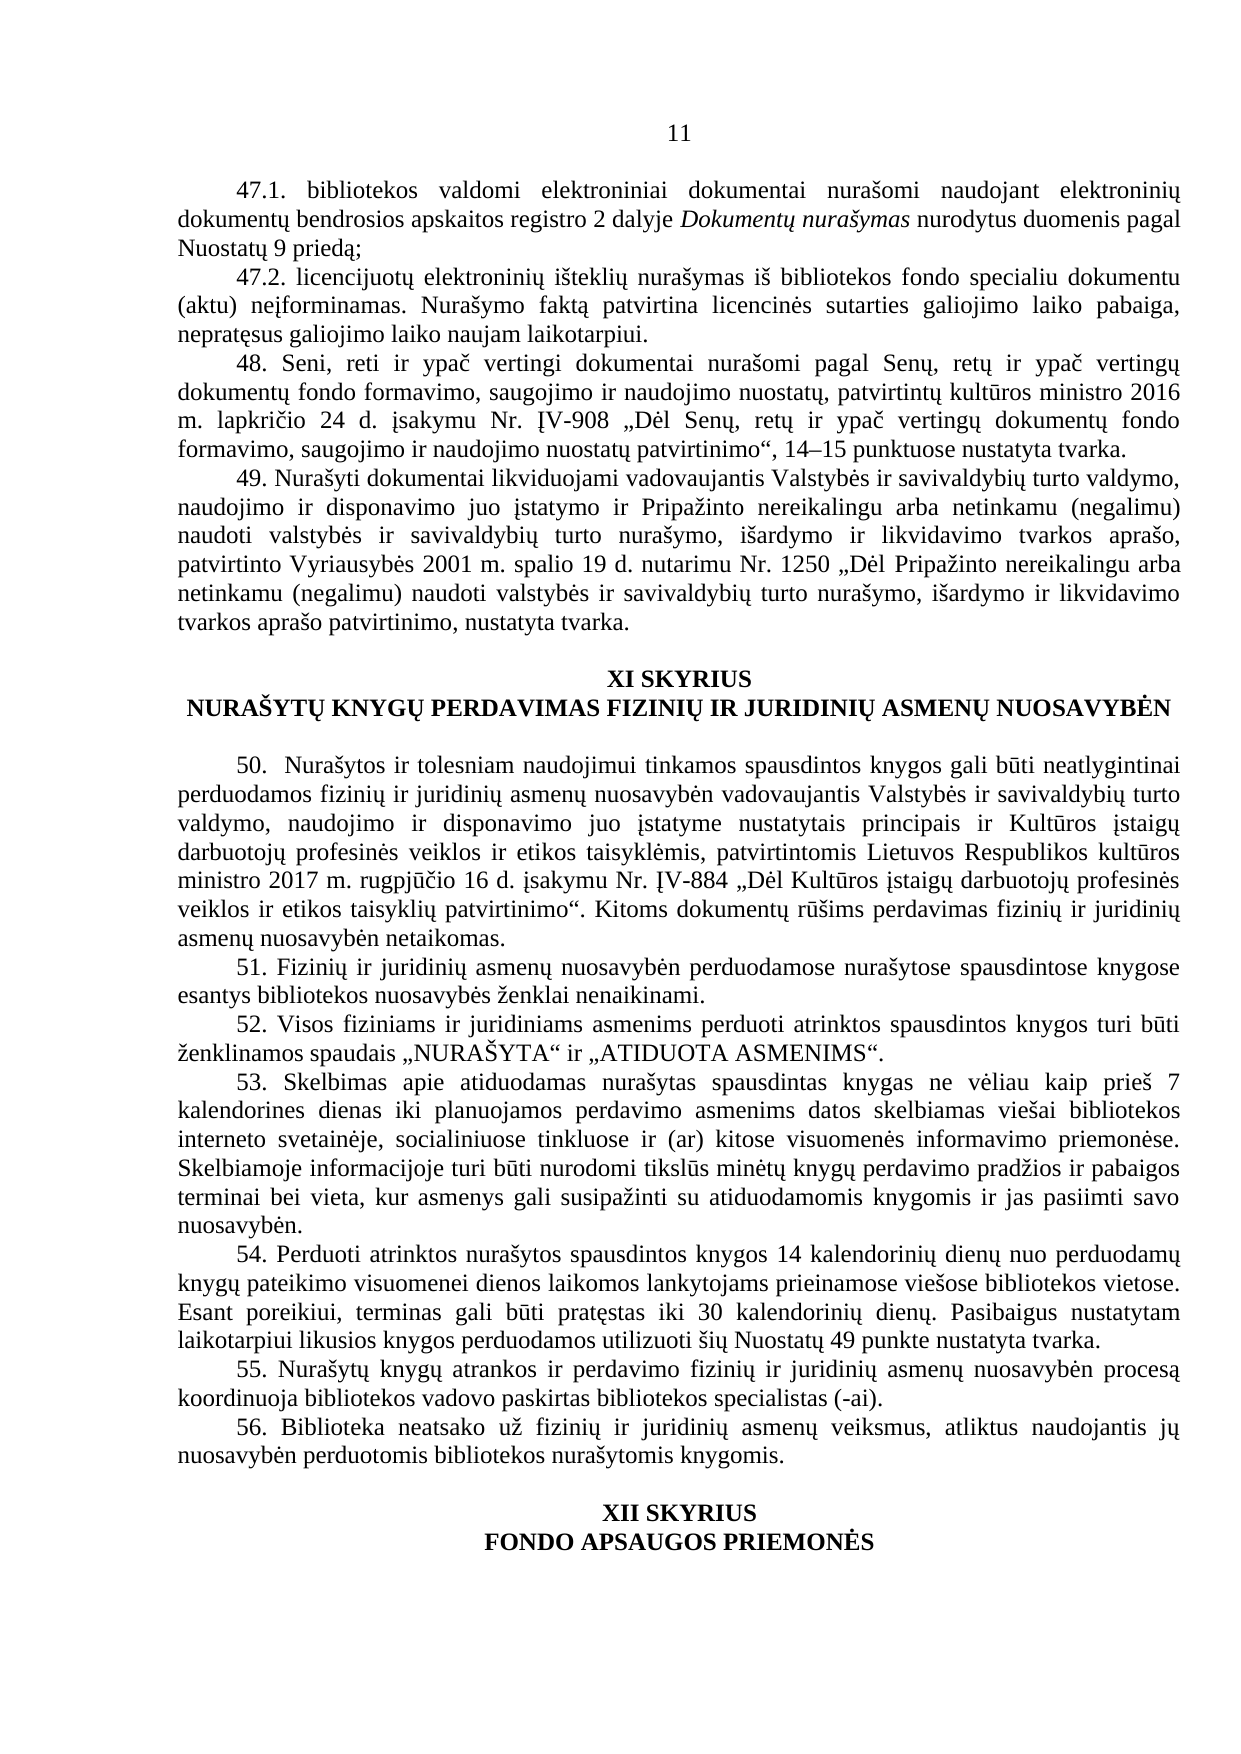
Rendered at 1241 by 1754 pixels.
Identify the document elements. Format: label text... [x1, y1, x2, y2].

text 48. Seni, reti ir ypač vertingi dokumentai nurašomi pagal Senų, retų ir ypač vertingų dokumentų fondo formavimo, saugojimo ir naudojimo nuostatų, patvirtintų kultūros ministro 2016 m. lapkričio 24 d. įsakymu Nr. ĮV-908 „Dėl Senų, retų ir ypač vertingų dokumentų fondo formavimo, saugojimo ir naudojimo nuostatų patvirtinimo“, 14–15 punktuose nustatyta tvarka. [177, 348, 1181, 463]
text XII SKYRIUS [177, 1498, 1181, 1527]
text 51. Fizinių ir juridinių asmenų nuosavybėn perduodamose nurašytose spausdintose knygose esantys bibliotekos nuosavybės ženklai nenaikinami. [177, 952, 1181, 1009]
text 53. Skelbimas apie atiduodamas nurašytas spausdintas knygas ne vėliau kaip prieš 7 kalendorines dienas iki planuojamos perdavimo asmenims datos skelbiamas viešai bibliotekos interneto svetainėje, socialiniuose tinkluose ir (ar) kitose visuomenės informavimo priemonėse. Skelbiamoje informacijoje turi būti nurodomi tikslūs minėtų knygų perdavimo pradžios ir pabaigos terminai bei vieta, kur asmenys gali susipažinti su atiduodamomis knygomis ir jas pasiimti savo nuosavybėn. [177, 1067, 1181, 1239]
text 55. Nurašytų knygų atrankos ir perdavimo fizinių ir juridinių asmenų nuosavybėn procesą koordinuoja bibliotekos vadovo paskirtas bibliotekos specialistas (-ai). [177, 1354, 1181, 1412]
text 47.2. licencijuotų elektroninių išteklių nurašymas iš bibliotekos fondo specialiu dokumentu (aktu) neįforminamas. Nurašymo faktą patvirtina licencinės sutarties galiojimo laiko pabaiga, nepratęsus galiojimo laiko naujam laikotarpiui. [177, 262, 1181, 348]
text 52. Visos fiziniams ir juridiniams asmenims perduoti atrinktos spausdintos knygos turi būti ženklinamos spaudais „Nurašyta“ ir „Atiduota asmenims“. [177, 1009, 1181, 1067]
text NURAŠYTŲ KNYGŲ PERDAVIMAS FIZINIŲ IR JURIDINIŲ ASMENŲ NUOSAVYBĖN [177, 693, 1181, 722]
text 56. Biblioteka neatsako už fizinių ir juridinių asmenų veiksmus, atliktus naudojantis jų nuosavybėn perduotomis bibliotekos nurašytomis knygomis. [177, 1412, 1181, 1469]
text 54. Perduoti atrinktos nurašytos spausdintos knygos 14 kalendorinių dienų nuo perduodamų knygų pateikimo visuomenei dienos laikomos lankytojams prieinamose viešose bibliotekos vietose. Esant poreikiui, terminas gali būti pratęstas iki 30 kalendorinių dienų. Pasibaigus nustatytam laikotarpiui likusios knygos perduodamos utilizuoti šių Nuostatų 49 punkte nustatyta tvarka. [177, 1239, 1181, 1354]
text XI SKYRIUS [177, 664, 1181, 693]
text FONDO APSAUGOS PRIEMONĖS [177, 1527, 1181, 1556]
text 47.1. bibliotekos valdomi elektroniniai dokumentai nurašomi naudojant elektroninių dokumentų bendrosios apskaitos registro 2 dalyje Dokumentų nurašymas nurodytus duomenis pagal Nuostatų 9 priedą; [177, 176, 1181, 262]
text 50. Nurašytos ir tolesniam naudojimui tinkamos spausdintos knygos gali būti neatlygintinai perduodamos fizinių ir juridinių asmenų nuosavybėn vadovaujantis Valstybės ir savivaldybių turto valdymo, naudojimo ir disponavimo juo įstatyme nustatytais principais ir Kultūros įstaigų darbuotojų profesinės veiklos ir etikos taisyklėmis, patvirtintomis Lietuvos Respublikos kultūros ministro 2017 m. rugpjūčio 16 d. įsakymu Nr. ĮV-884 „Dėl Kultūros įstaigų darbuotojų profesinės veiklos ir etikos taisyklių patvirtinimo“. Kitoms dokumentų rūšims perdavimas fizinių ir juridinių asmenų nuosavybėn netaikomas. [177, 751, 1181, 952]
text 49. Nurašyti dokumentai likviduojami vadovaujantis Valstybės ir savivaldybių turto valdymo, naudojimo ir disponavimo juo įstatymo ir Pripažinto nereikalingu arba netinkamu (negalimu) naudoti valstybės ir savivaldybių turto nurašymo, išardymo ir likvidavimo tvarkos aprašo, patvirtinto Vyriausybės 2001 m. spalio 19 d. nutarimu Nr. 1250 „Dėl Pripažinto nereikalingu arba netinkamu (negalimu) naudoti valstybės ir savivaldybių turto nurašymo, išardymo ir likvidavimo tvarkos aprašo patvirtinimo, nustatyta tvarka. [177, 463, 1181, 636]
